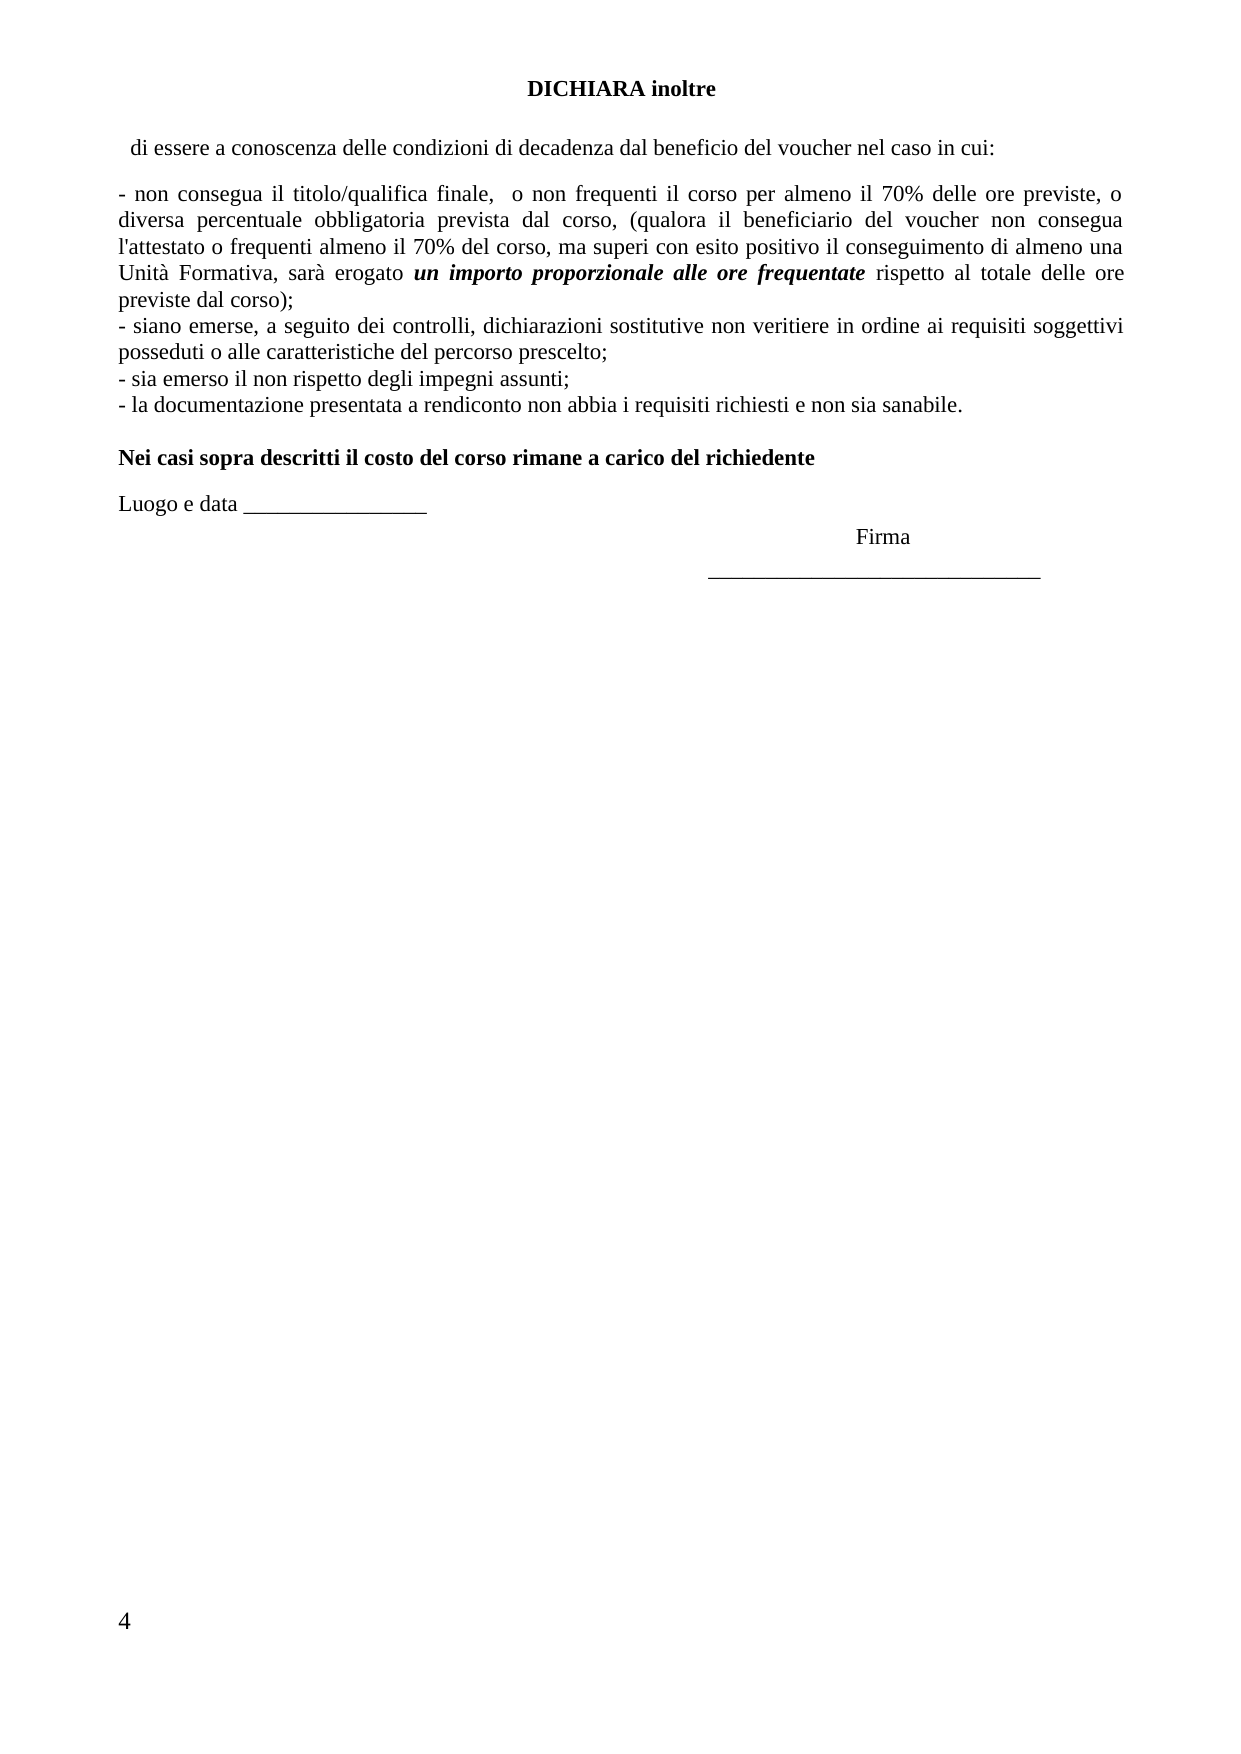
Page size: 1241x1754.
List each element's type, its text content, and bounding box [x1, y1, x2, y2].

text - sia emerso il non rispetto degli impegni assunti; [118, 365, 1125, 391]
text - la documentazione presentata a rendiconto non abbia i requisiti richiesti e non sia sanabile. [118, 391, 1125, 417]
text - non consegua il titolo/qualifica finale, o non frequenti il corso per almeno il 70% delle ore previste, o diversa percentuale obbligatoria prevista dal corso, (qualora il beneficiario del voucher non consegua l'attestato o frequenti almeno il 70% del corso, ma superi con esito positivo il conseguimento di almeno una Unità Formativa, sarà erogato un importo proporzionale alle ore frequentate rispetto al totale delle ore previste dal corso); [118, 180, 1125, 312]
text di essere a conoscenza delle condizioni di decadenza dal beneficio del voucher nel caso in cui: [130, 134, 1107, 160]
text Firma [118, 523, 1125, 549]
text - siano emerse, a seguito dei controlli, dichiarazioni sostitutive non veritiere in ordine ai requisiti soggettivi posseduti o alle caratteristiche del percorso prescelto; [118, 312, 1125, 365]
text _____________________________ [118, 556, 1125, 582]
text DICHIARA inoltre [118, 75, 1125, 101]
text Nei casi sopra descritti il costo del corso rimane a carico del richiedente [118, 444, 1107, 470]
text Luogo e data ________________ [118, 490, 1125, 516]
